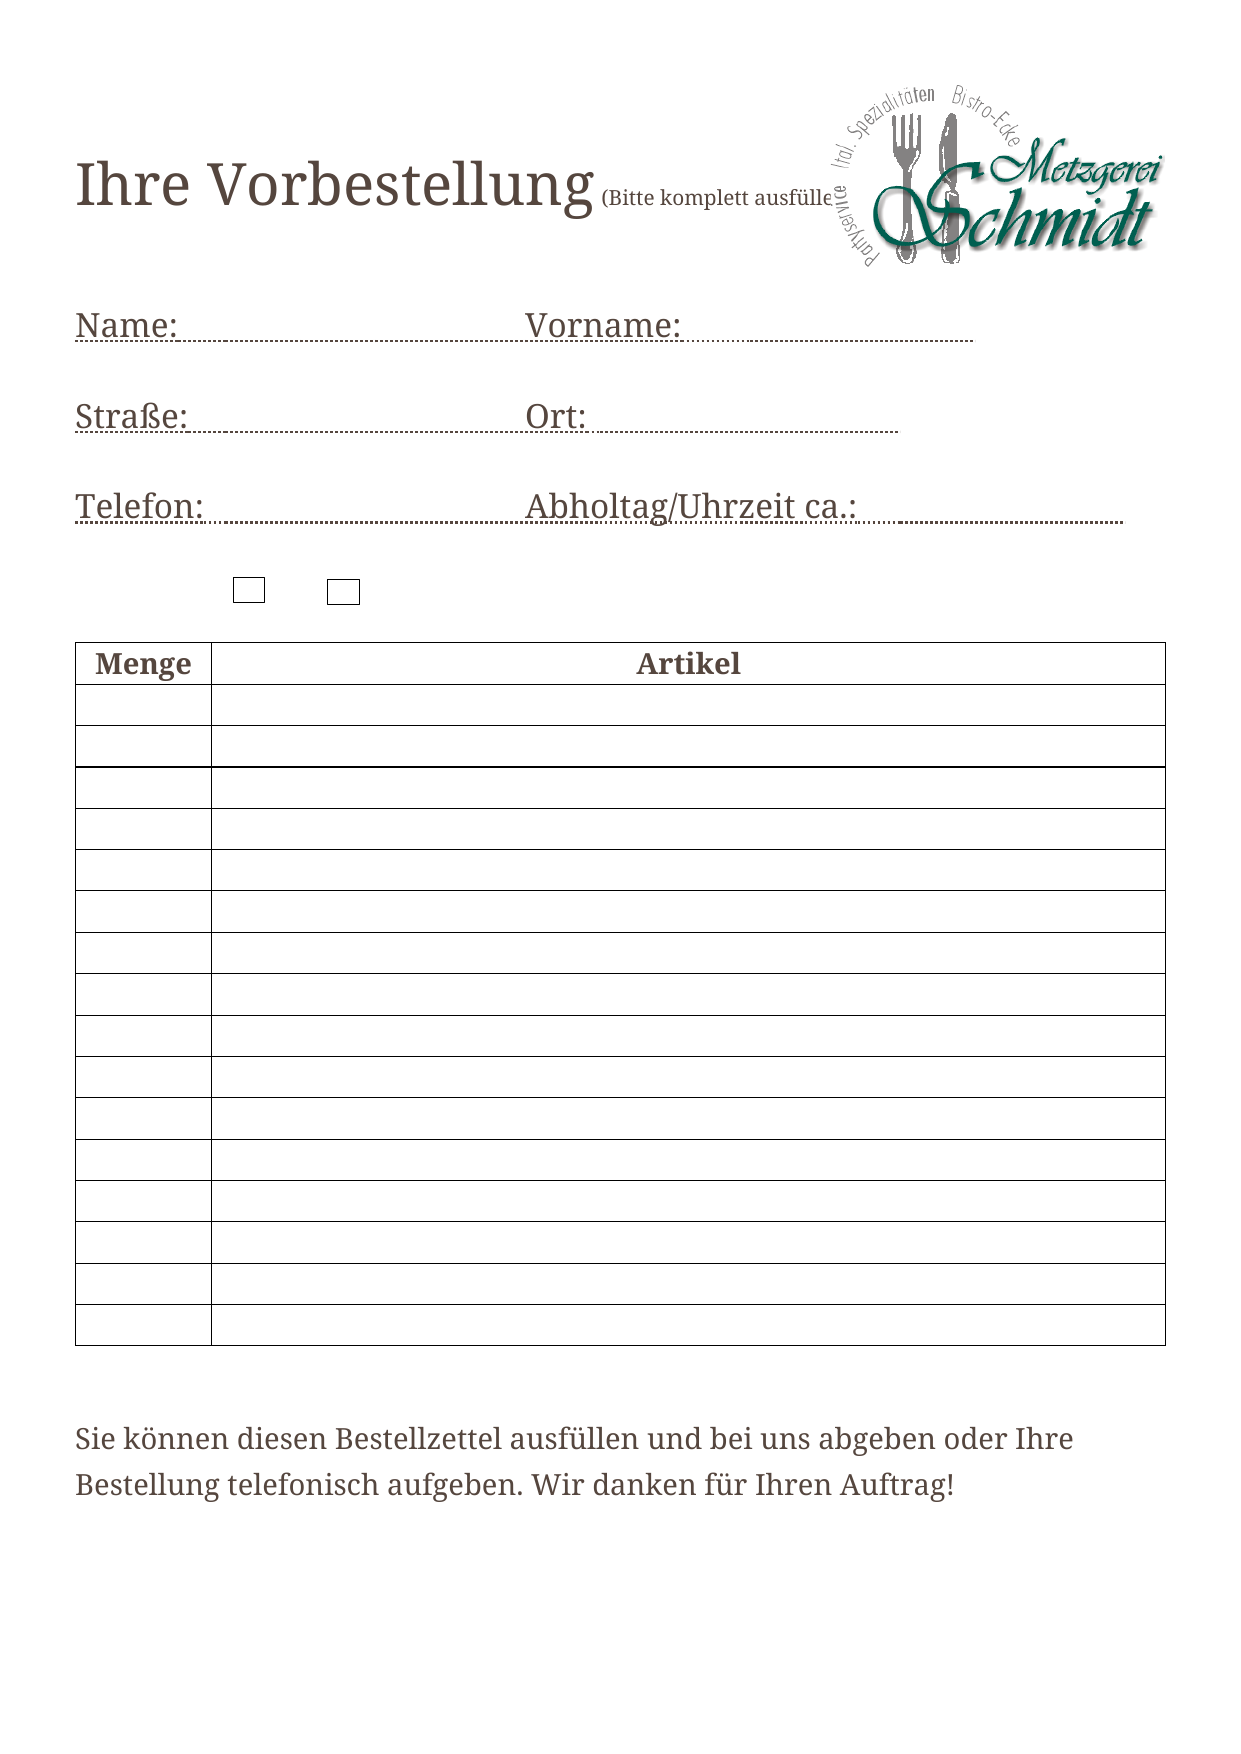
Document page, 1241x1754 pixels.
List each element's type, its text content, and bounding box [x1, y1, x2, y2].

table_cell [212, 1016, 1165, 1056]
table_cell [212, 933, 1165, 973]
table_cell [212, 1181, 1165, 1221]
table_cell [76, 1181, 211, 1221]
table_cell [212, 974, 1165, 1014]
table_cell [212, 685, 1165, 725]
table_header Menge [76, 643, 211, 684]
table_cell [212, 1098, 1165, 1138]
table_cell [76, 1140, 211, 1180]
table_cell [76, 1222, 211, 1263]
table_header Artikel [212, 643, 1165, 684]
table_cell [76, 1098, 211, 1138]
text Sie können diesen Bestellzettel ausfüllen und bei uns abgeben oder Ihre Bestellung telefonisch aufgeben. Wir danken für Ihren Auftrag! [75, 1418, 1165, 1503]
table_cell [212, 768, 1165, 808]
text Telefon: Abholtag/Uhrzeit ca.: [75, 483, 1165, 529]
table_cell [76, 809, 211, 849]
table_header [48, 75, 579, 143]
text Ihre Vorbestellung (Bitte komplett ausfüllen!) [75, 143, 830, 223]
table_cell [76, 933, 211, 973]
table_cell [212, 850, 1165, 890]
picture [830, 85, 1166, 271]
table_cell [212, 726, 1165, 766]
table_cell [76, 768, 211, 808]
table_cell [212, 891, 1165, 932]
table_cell [76, 974, 211, 1014]
table_cell [76, 891, 211, 932]
table_cell [76, 1057, 211, 1097]
table_cell [212, 1140, 1165, 1180]
table_header [580, 75, 1138, 143]
table_cell [76, 850, 211, 890]
table_cell [76, 685, 211, 725]
text Name: Vorname: [75, 302, 1165, 347]
table_cell [76, 1305, 211, 1345]
table_cell [212, 1222, 1165, 1263]
table_cell [76, 1264, 211, 1304]
table_cell [76, 726, 211, 766]
table_cell [212, 1264, 1165, 1304]
text Straße: Ort: [75, 392, 1165, 438]
table_cell [212, 1057, 1165, 1097]
table_cell [212, 809, 1165, 849]
table_cell [212, 1305, 1165, 1345]
table_cell [76, 1016, 211, 1056]
